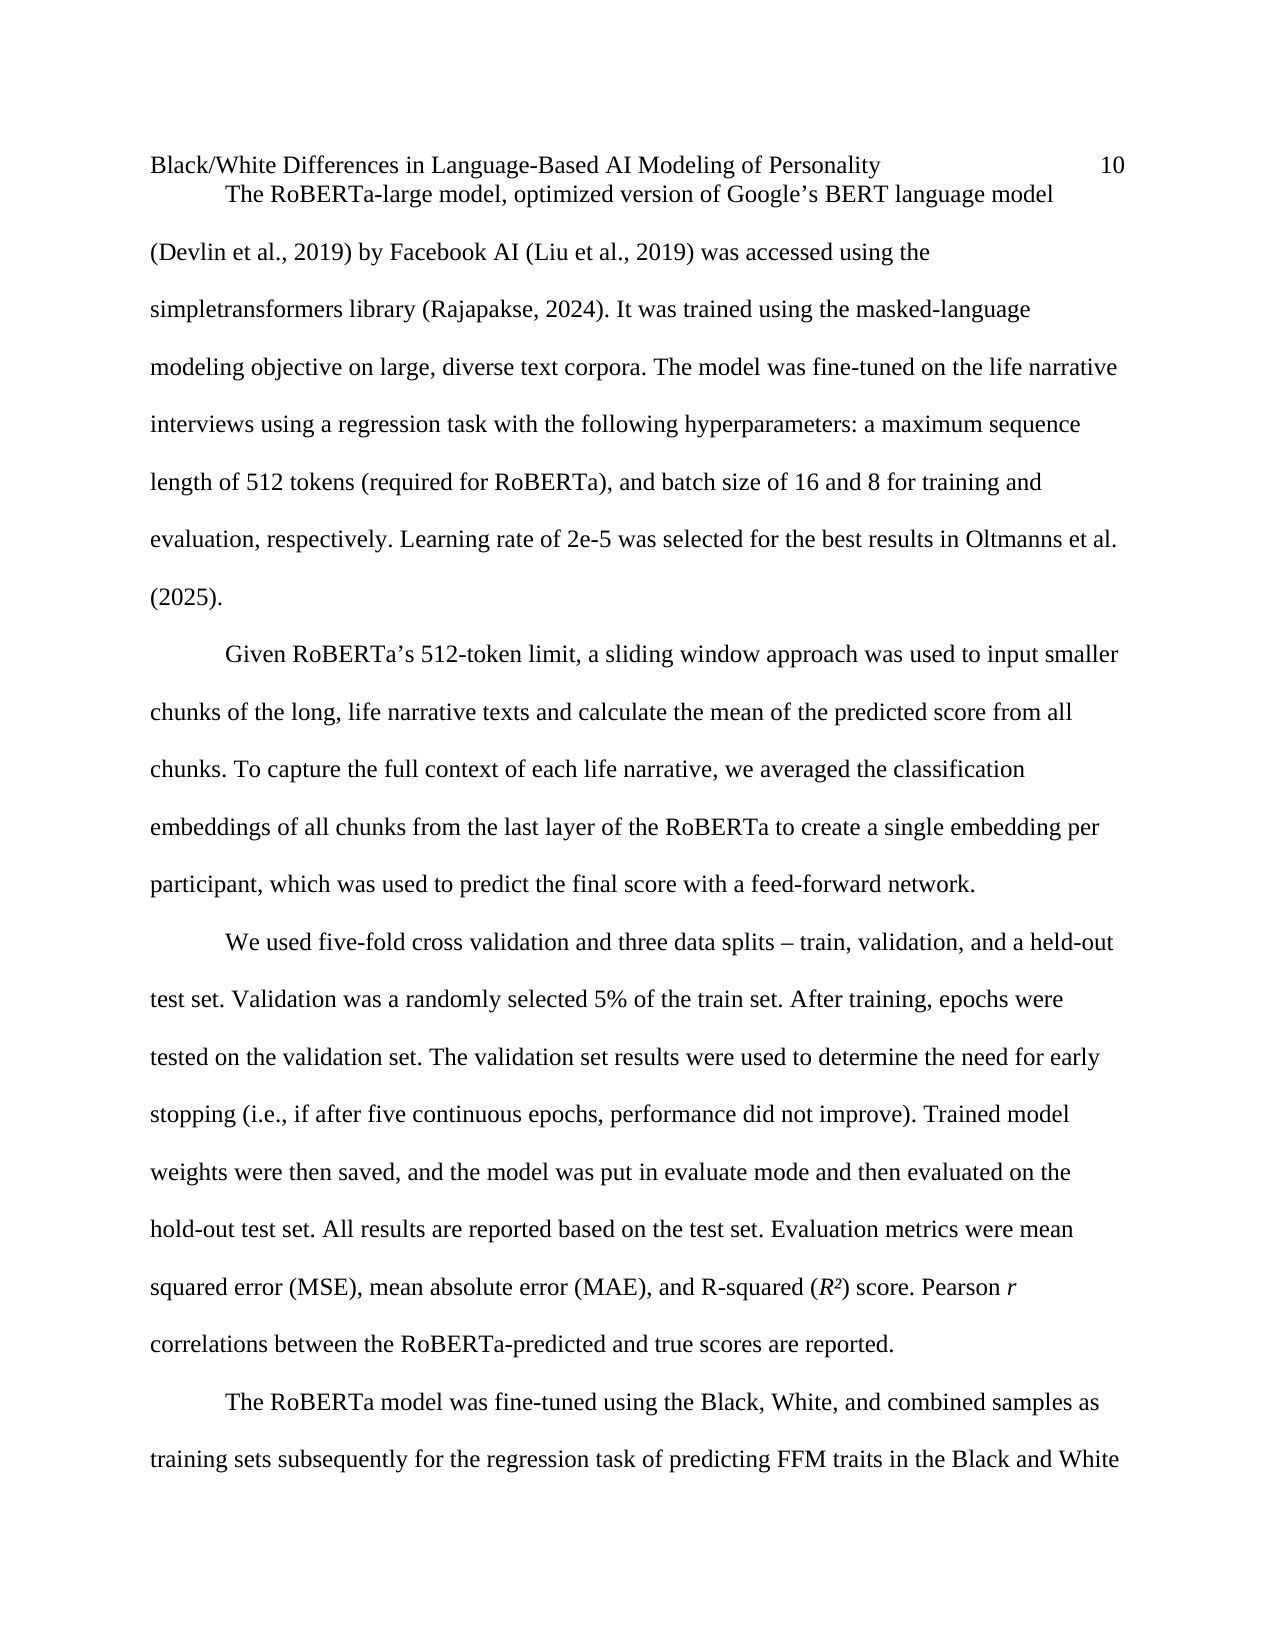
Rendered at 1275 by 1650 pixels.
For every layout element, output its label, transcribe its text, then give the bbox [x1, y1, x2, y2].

text Given RoBERTa’s 512-token limit, a sliding window approach was used to input smaller chunks of the long, life narrative texts and calculate the mean of the predicted score from all chunks. To capture the full context of each life narrative, we averaged the classification embeddings of all chunks from the last layer of the RoBERTa to create a single embedding per participant, which was used to predict the final score with a feed-forward network. [150, 639, 1125, 898]
text We used five-fold cross validation and three data splits – train, validation, and a held-out test set. Validation was a randomly selected 5% of the train set. After training, epochs were tested on the validation set. The validation set results were used to determine the need for early stopping (i.e., if after five continuous epochs, performance did not improve). Trained model weights were then saved, and the model was put in evaluate mode and then evaluated on the hold-out test set. All results are reported based on the test set. Evaluation metrics were mean squared error (MSE), mean absolute error (MAE), and R-squared (R²) score. Pearson r correlations between the RoBERTa-predicted and true scores are reported. [150, 927, 1125, 1358]
text The RoBERTa-large model, optimized version of Google’s BERT language model (Devlin et al., 2019) by Facebook AI (Liu et al., 2019) was accessed using the simpletransformers library (Rajapakse, 2024). It was trained using the masked-language modeling objective on large, diverse text corpora. The model was fine-tuned on the life narrative interviews using a regression task with the following hyperparameters: a maximum sequence length of 512 tokens (required for RoBERTa), and batch size of 16 and 8 for training and evaluation, respectively. Learning rate of 2e-5 was selected for the best results in Oltmanns et al. (2025). [150, 179, 1125, 611]
text The RoBERTa model was fine-tuned using the Black, White, and combined samples as training sets subsequently for the regression task of predicting FFM traits in the Black and White [150, 1387, 1125, 1473]
